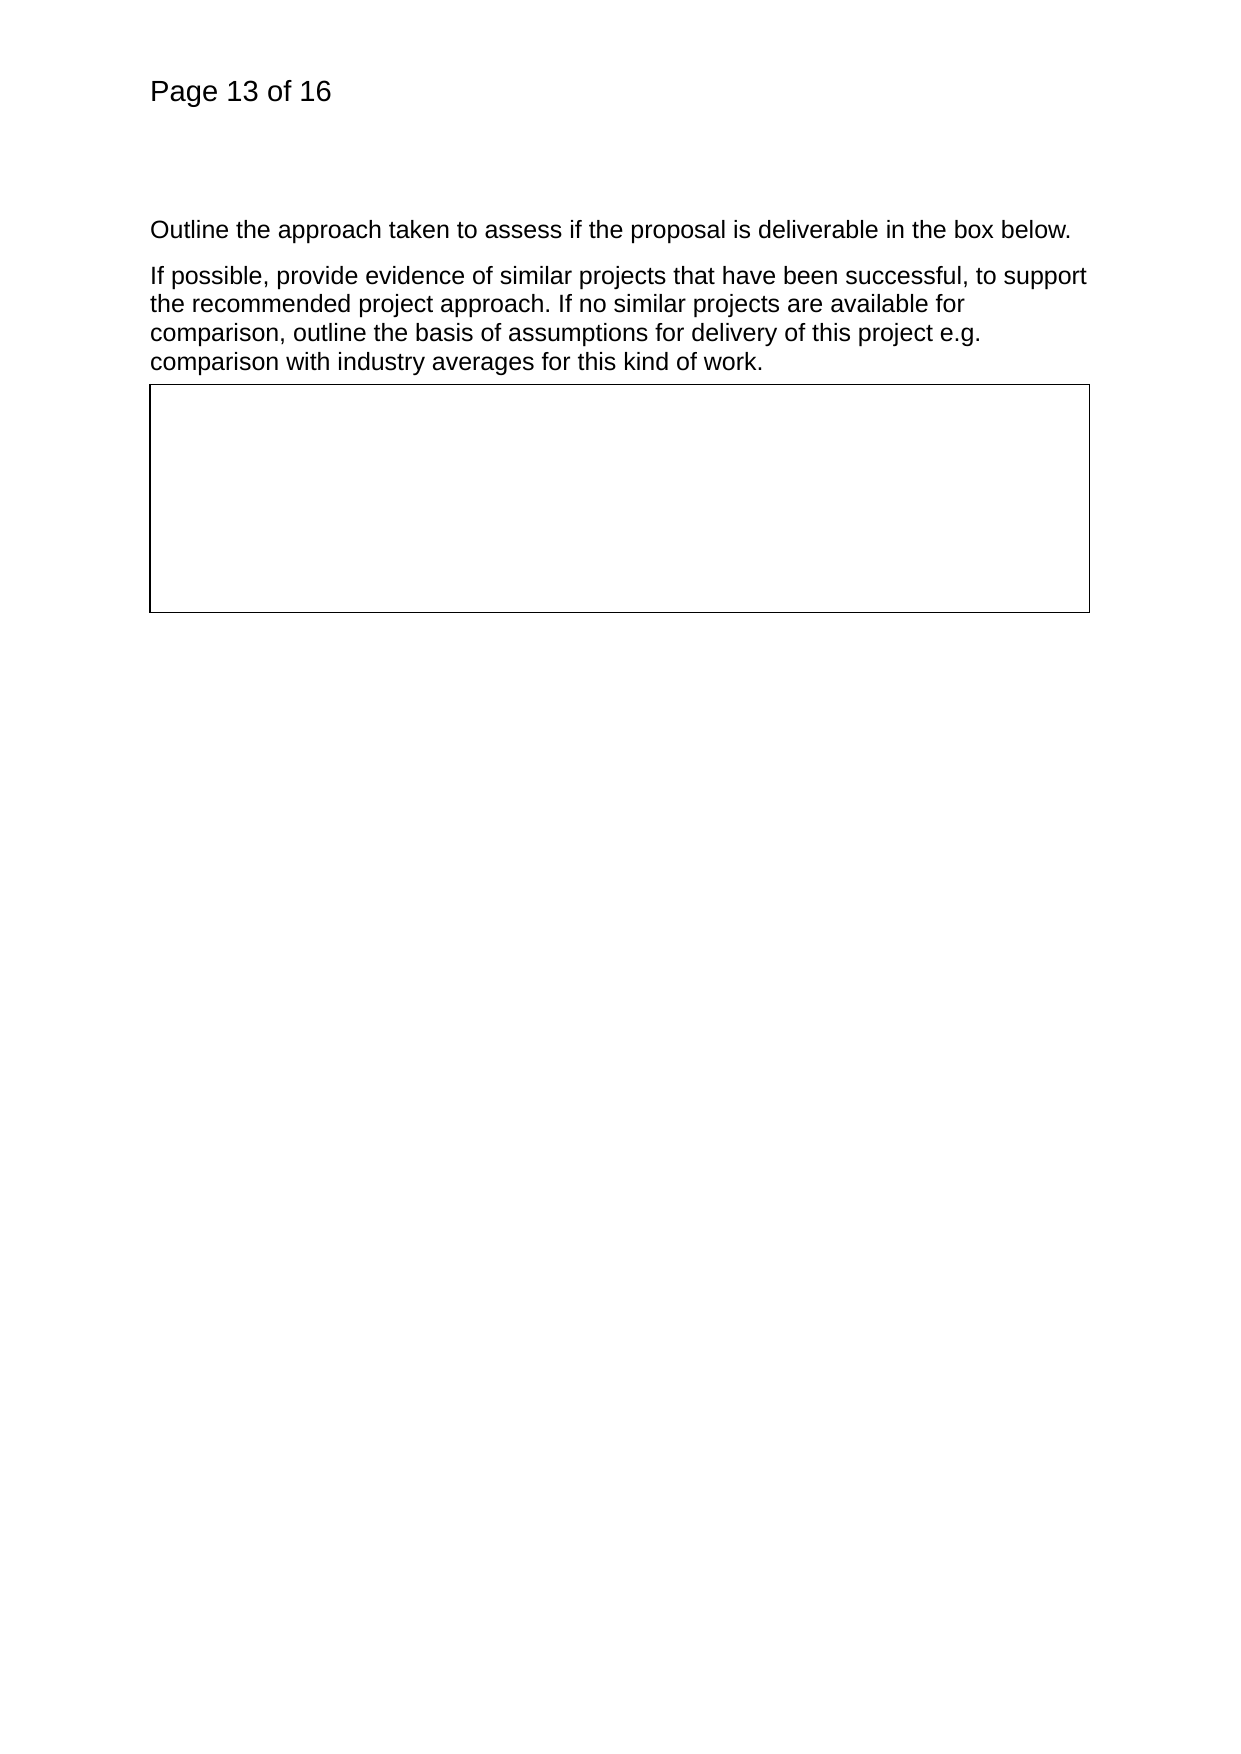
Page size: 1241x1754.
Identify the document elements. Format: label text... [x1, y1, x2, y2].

text Outline the approach taken to assess if the proposal is deliverable in the box below. [150, 215, 1090, 244]
table_header [151, 385, 1089, 612]
text If possible, provide evidence of similar projects that have been successful, to support the recommended project approach. If no similar projects are available for comparison, outline the basis of assumptions for delivery of this project e.g. comparison with industry averages for this kind of work. [150, 261, 1090, 376]
